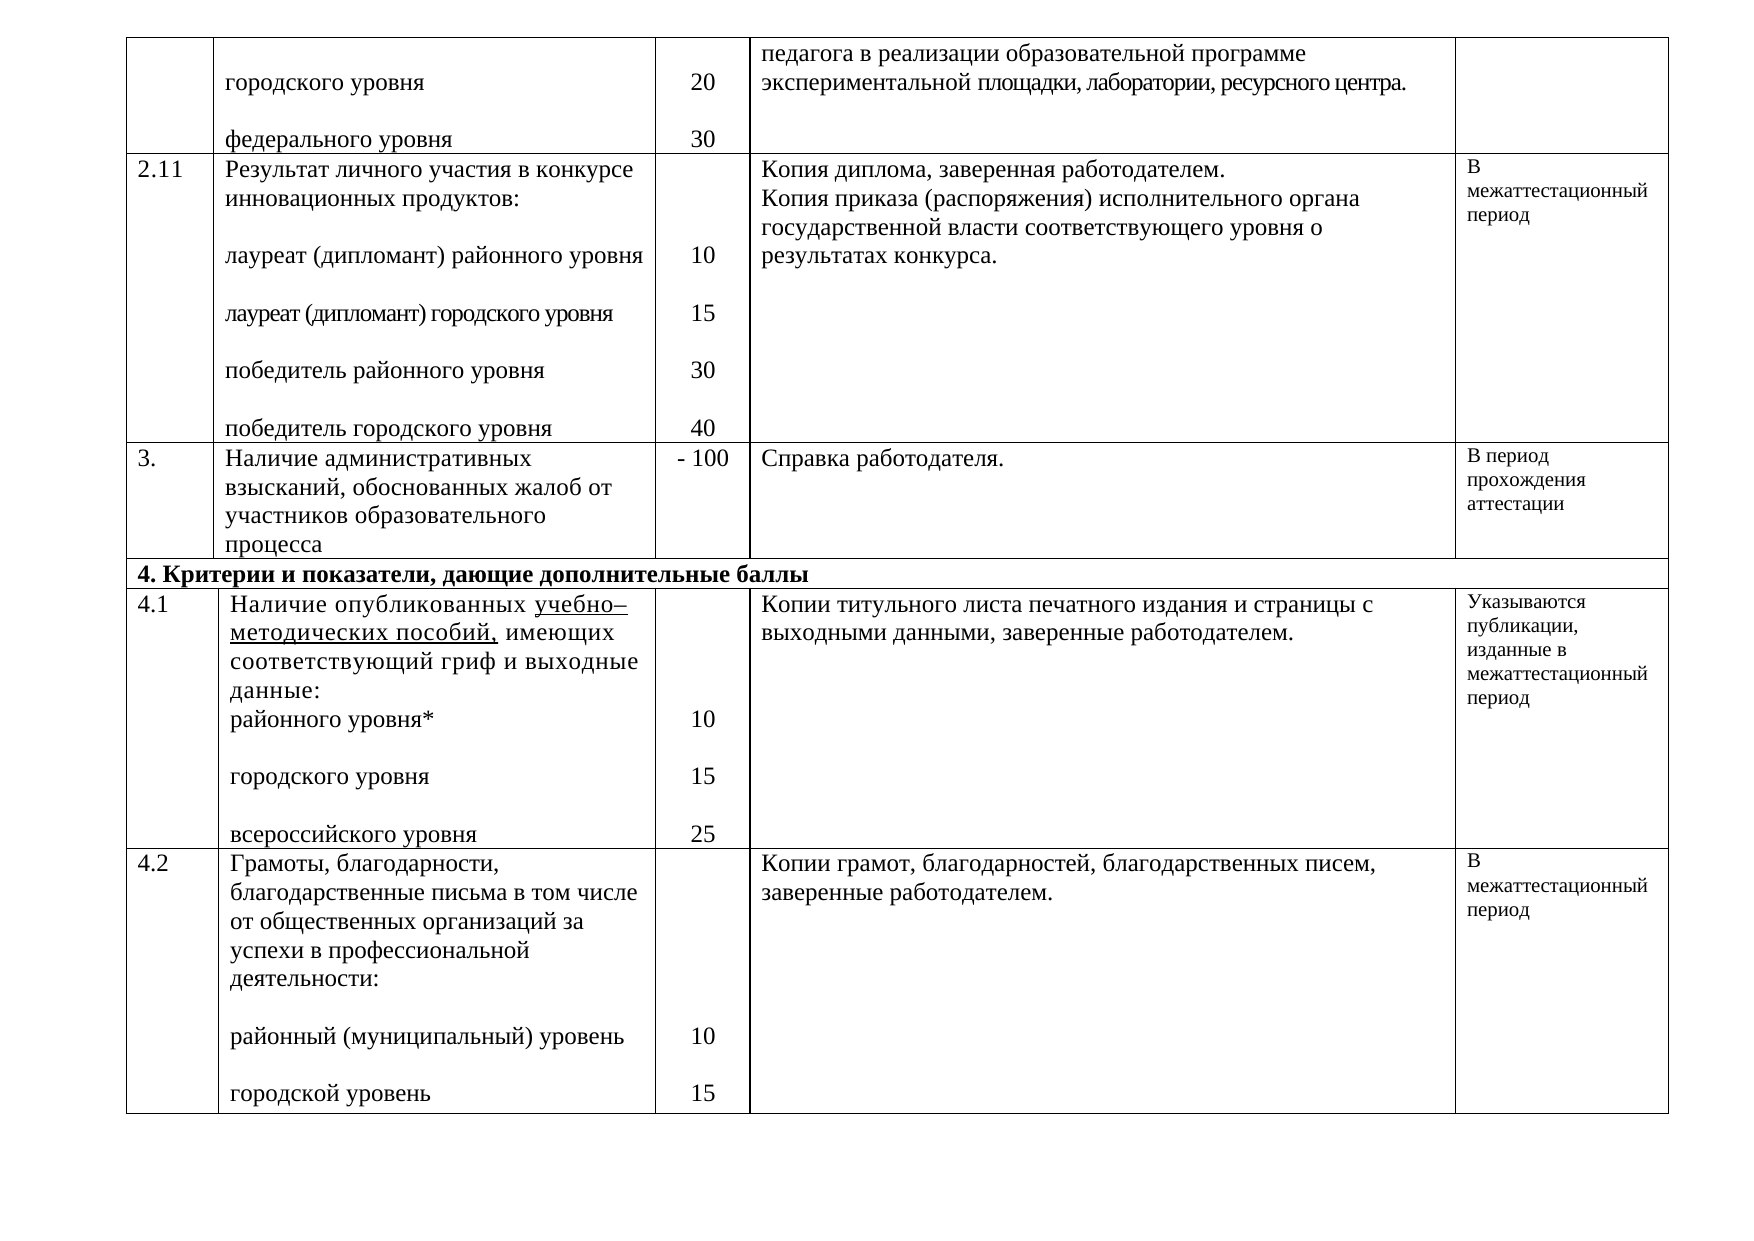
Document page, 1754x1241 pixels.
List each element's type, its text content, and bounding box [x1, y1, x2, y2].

table_cell 10 15 25 [656, 589, 749, 847]
table_cell - 100 [656, 443, 749, 558]
table_cell [127, 38, 213, 153]
table_cell 20 30 [656, 38, 749, 153]
table_cell педагога в реализации образовательной программе экспериментальной площадки, лаборатории, ресурсного центра. [751, 38, 1455, 153]
table_cell 4.2 [127, 849, 218, 1113]
table_cell городского уровня федерального уровня [214, 38, 655, 153]
table_cell Копии титульного листа печатного издания и страницы с выходными данными, заверенные работодателем. [751, 589, 1455, 847]
table_cell Грамоты, благодарности, благодарственные письма в том числе от общественных организаций за успехи в профессиональной деятельности: районный (муниципальный) уровень городской уровень [219, 849, 655, 1113]
table_cell Копии грамот, благодарностей, благодарственных писем, заверенные работодателем. [751, 849, 1455, 1113]
table_cell Наличие административных взысканий, обоснованных жалоб от участников образовательного процесса [214, 443, 655, 558]
table_cell 4. Критерии и показатели, дающие дополнительные баллы [127, 559, 1668, 588]
table_cell 4.1 [127, 589, 218, 847]
table_cell Копия диплома, заверенная работодателем. Копия приказа (распоряжения) исполнительного органа государственной власти соответствующего уровня о результатах конкурса. [751, 154, 1455, 442]
table_cell В период прохождения аттестации [1456, 443, 1668, 558]
table_cell 2.11 [127, 154, 213, 442]
table_cell [1456, 38, 1668, 153]
table_cell Указываются публикации, изданные в межаттестационный период [1456, 589, 1668, 847]
table_cell В межаттестационный период [1456, 154, 1668, 442]
table_cell 10 15 30 40 [656, 154, 749, 442]
table_cell Справка работодателя. [751, 443, 1455, 558]
table_cell Наличие опубликованных учебно–методических пособий, имеющих соответствующий гриф и выходные данные: районного уровня* городского уровня всероссийского уровня [219, 589, 655, 847]
table_cell В межаттестационный период [1456, 849, 1668, 1113]
table_cell Результат личного участия в конкурсе инновационных продуктов: лауреат (дипломант) районного уровня лауреат (дипломант) городского уровня победитель районного уровня победитель городского уровня [214, 154, 655, 442]
table_cell 3. [127, 443, 213, 558]
table_cell 10 15 [656, 849, 749, 1113]
